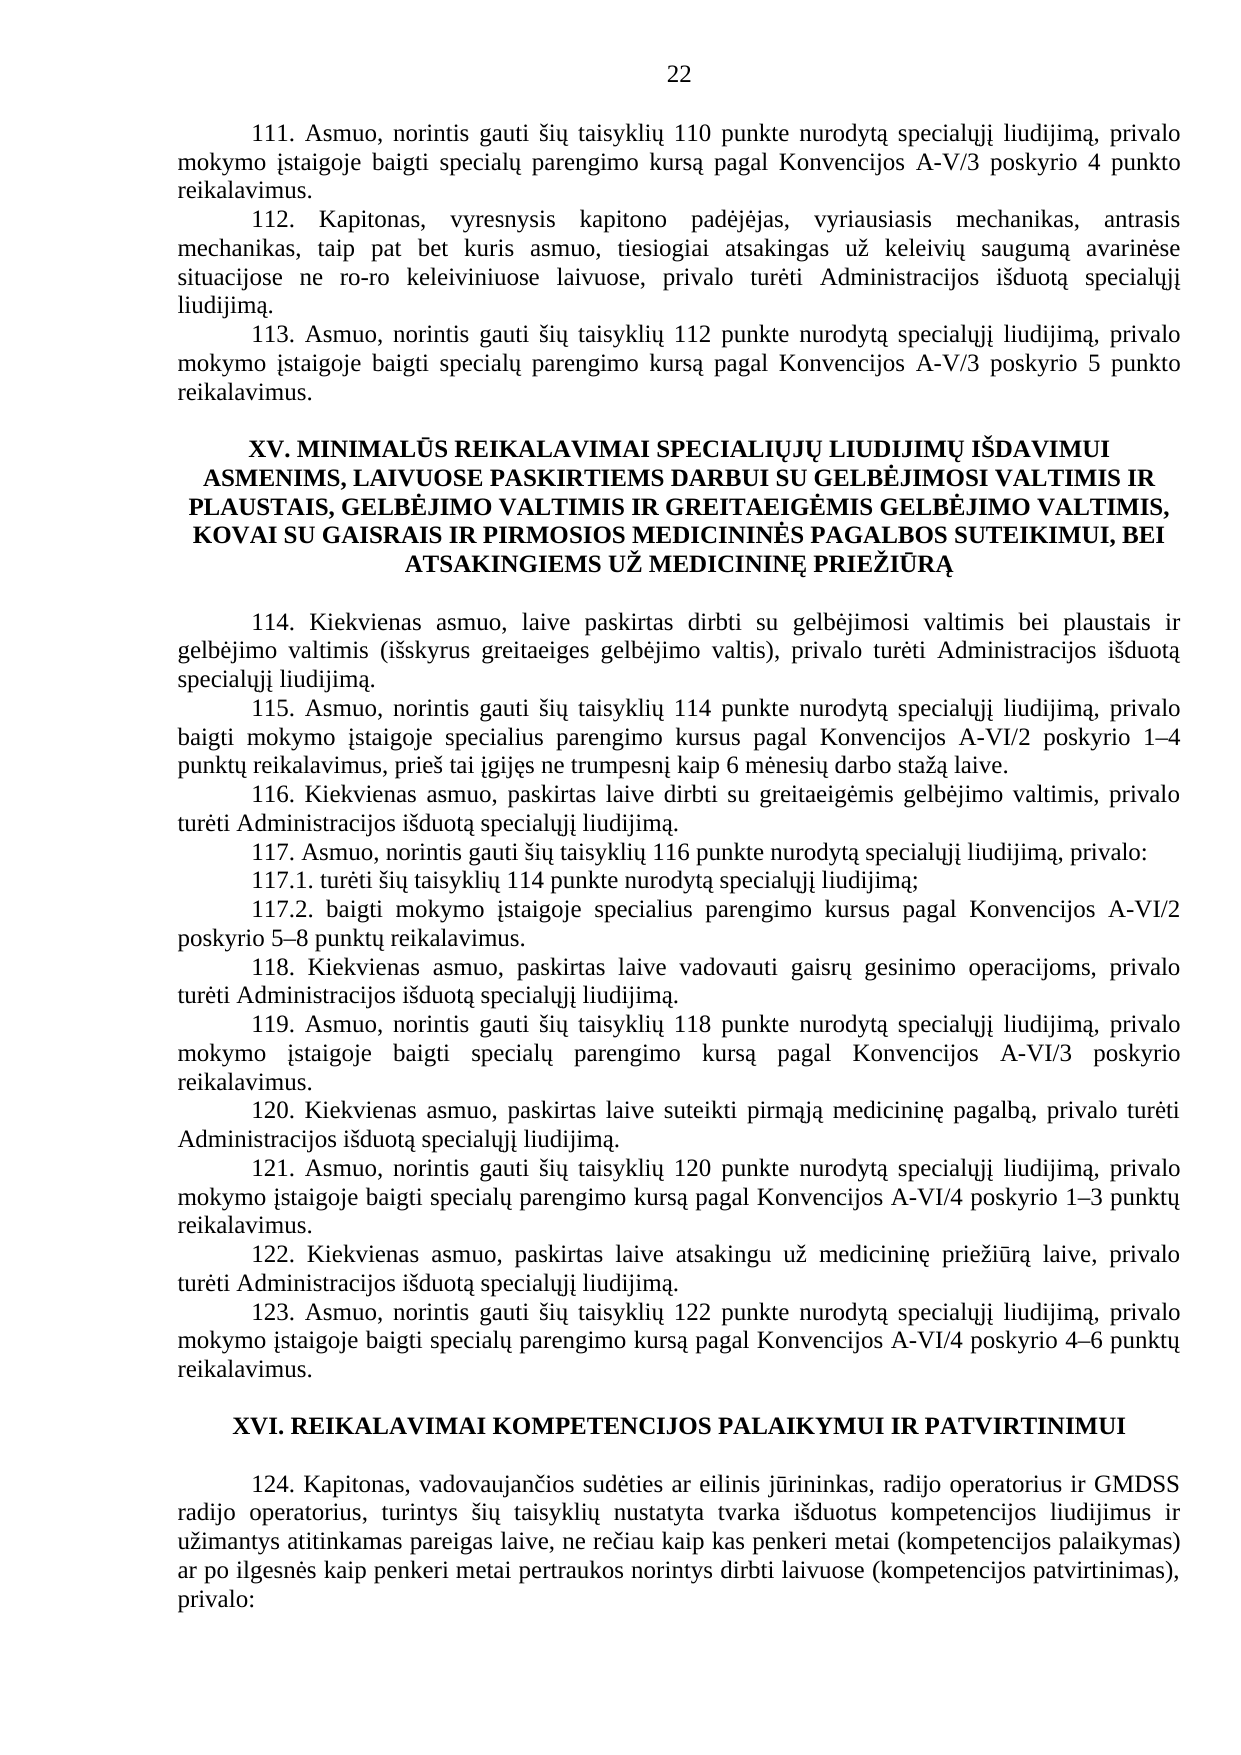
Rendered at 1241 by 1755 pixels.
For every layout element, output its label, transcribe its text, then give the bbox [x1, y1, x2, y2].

text 119. Asmuo, norintis gauti šių taisyklių 118 punkte nurodytą specialųjį liudijimą, privalo mokymo įstaigoje baigti specialų parengimo kursą pagal Konvencijos A-VI/3 poskyrio reikalavimus. [177, 1009, 1181, 1095]
text XV. MINIMALŪS REIKALAVIMAI SPECIALIŲJŲ LIUDIJIMŲ IŠDAVIMUI ASMENIMS, LAIVUOSE PASKIRTIEMS DARBUI SU GELBĖJIMOSI VALTIMIS IR PLAUSTAIS, GELBĖJIMO VALTIMIS IR GREITAEIGĖMIS GELBĖJIMO VALTIMIS, KOVAI SU GAISRAIS IR PIRMOSIOS MEDICININĖS PAGALBOS SUTEIKIMui, BEI ATSAKINGIEMS UŽ MEDICININĘ PRIEŽIŪRĄ [177, 434, 1181, 578]
text 111. Asmuo, norintis gauti šių taisyklių 110 punkte nurodytą specialųjį liudijimą, privalo mokymo įstaigoje baigti specialų parengimo kursą pagal Konvencijos A-V/3 poskyrio 4 punkto reikalavimus. [177, 118, 1181, 204]
text 113. Asmuo, norintis gauti šių taisyklių 112 punkte nurodytą specialųjį liudijimą, privalo mokymo įstaigoje baigti specialų parengimo kursą pagal Konvencijos A-V/3 poskyrio 5 punkto reikalavimus. [177, 319, 1181, 406]
text 117.1. turėti šių taisyklių 114 punkte nurodytą specialųjį liudijimą; [177, 865, 1181, 894]
text 121. Asmuo, norintis gauti šių taisyklių 120 punkte nurodytą specialųjį liudijimą, privalo mokymo įstaigoje baigti specialų parengimo kursą pagal Konvencijos A-VI/4 poskyrio 1–3 punktų reikalavimus. [177, 1153, 1181, 1239]
text 120. Kiekvienas asmuo, paskirtas laive suteikti pirmąją medicininę pagalbą, privalo turėti Administracijos išduotą specialųjį liudijimą. [177, 1095, 1181, 1153]
text 123. Asmuo, norintis gauti šių taisyklių 122 punkte nurodytą specialųjį liudijimą, privalo mokymo įstaigoje baigti specialų parengimo kursą pagal Konvencijos A-VI/4 poskyrio 4–6 punktų reikalavimus. [177, 1297, 1181, 1383]
text 117.2. baigti mokymo įstaigoje specialius parengimo kursus pagal Konvencijos A-VI/2 poskyrio 5–8 punktų reikalavimus. [177, 894, 1181, 952]
text 114. Kiekvienas asmuo, laive paskirtas dirbti su gelbėjimosi valtimis bei plaustais ir gelbėjimo valtimis (išskyrus greitaeiges gelbėjimo valtis), privalo turėti Administracijos išduotą specialųjį liudijimą. [177, 607, 1181, 693]
text 112. Kapitonas, vyresnysis kapitono padėjėjas, vyriausiasis mechanikas, antrasis mechanikas, taip pat bet kuris asmuo, tiesiogiai atsakingas už keleivių saugumą avarinėse situacijose ne ro-ro keleiviniuose laivuose, privalo turėti Administracijos išduotą specialųjį liudijimą. [177, 204, 1181, 319]
text 122. Kiekvienas asmuo, paskirtas laive atsakingu už medicininę priežiūrą laive, privalo turėti Administracijos išduotą specialųjį liudijimą. [177, 1239, 1181, 1297]
text XVI. REIKALAVIMAI KOMPETENCIJOS PALAIKYMUI IR PATVIRTINIMUI [177, 1411, 1181, 1440]
text 118. Kiekvienas asmuo, paskirtas laive vadovauti gaisrų gesinimo operacijoms, privalo turėti Administracijos išduotą specialųjį liudijimą. [177, 952, 1181, 1009]
text 124. Kapitonas, vadovaujančios sudėties ar eilinis jūrininkas, radijo operatorius ir GMDSS radijo operatorius, turintys šių taisyklių nustatyta tvarka išduotus kompetencijos liudijimus ir užimantys atitinkamas pareigas laive, ne rečiau kaip kas penkeri metai (kompetencijos palaikymas) ar po ilgesnės kaip penkeri metai pertraukos norintys dirbti laivuose (kompetencijos patvirtinimas), privalo: [177, 1469, 1181, 1612]
text 115. Asmuo, norintis gauti šių taisyklių 114 punkte nurodytą specialųjį liudijimą, privalo baigti mokymo įstaigoje specialius parengimo kursus pagal Konvencijos A-VI/2 poskyrio 1–4 punktų reikalavimus, prieš tai įgijęs ne trumpesnį kaip 6 mėnesių darbo stažą laive. [177, 693, 1181, 779]
text 116. Kiekvienas asmuo, paskirtas laive dirbti su greitaeigėmis gelbėjimo valtimis, privalo turėti Administracijos išduotą specialųjį liudijimą. [177, 779, 1181, 837]
text 117. Asmuo, norintis gauti šių taisyklių 116 punkte nurodytą specialųjį liudijimą, privalo: [177, 837, 1181, 865]
